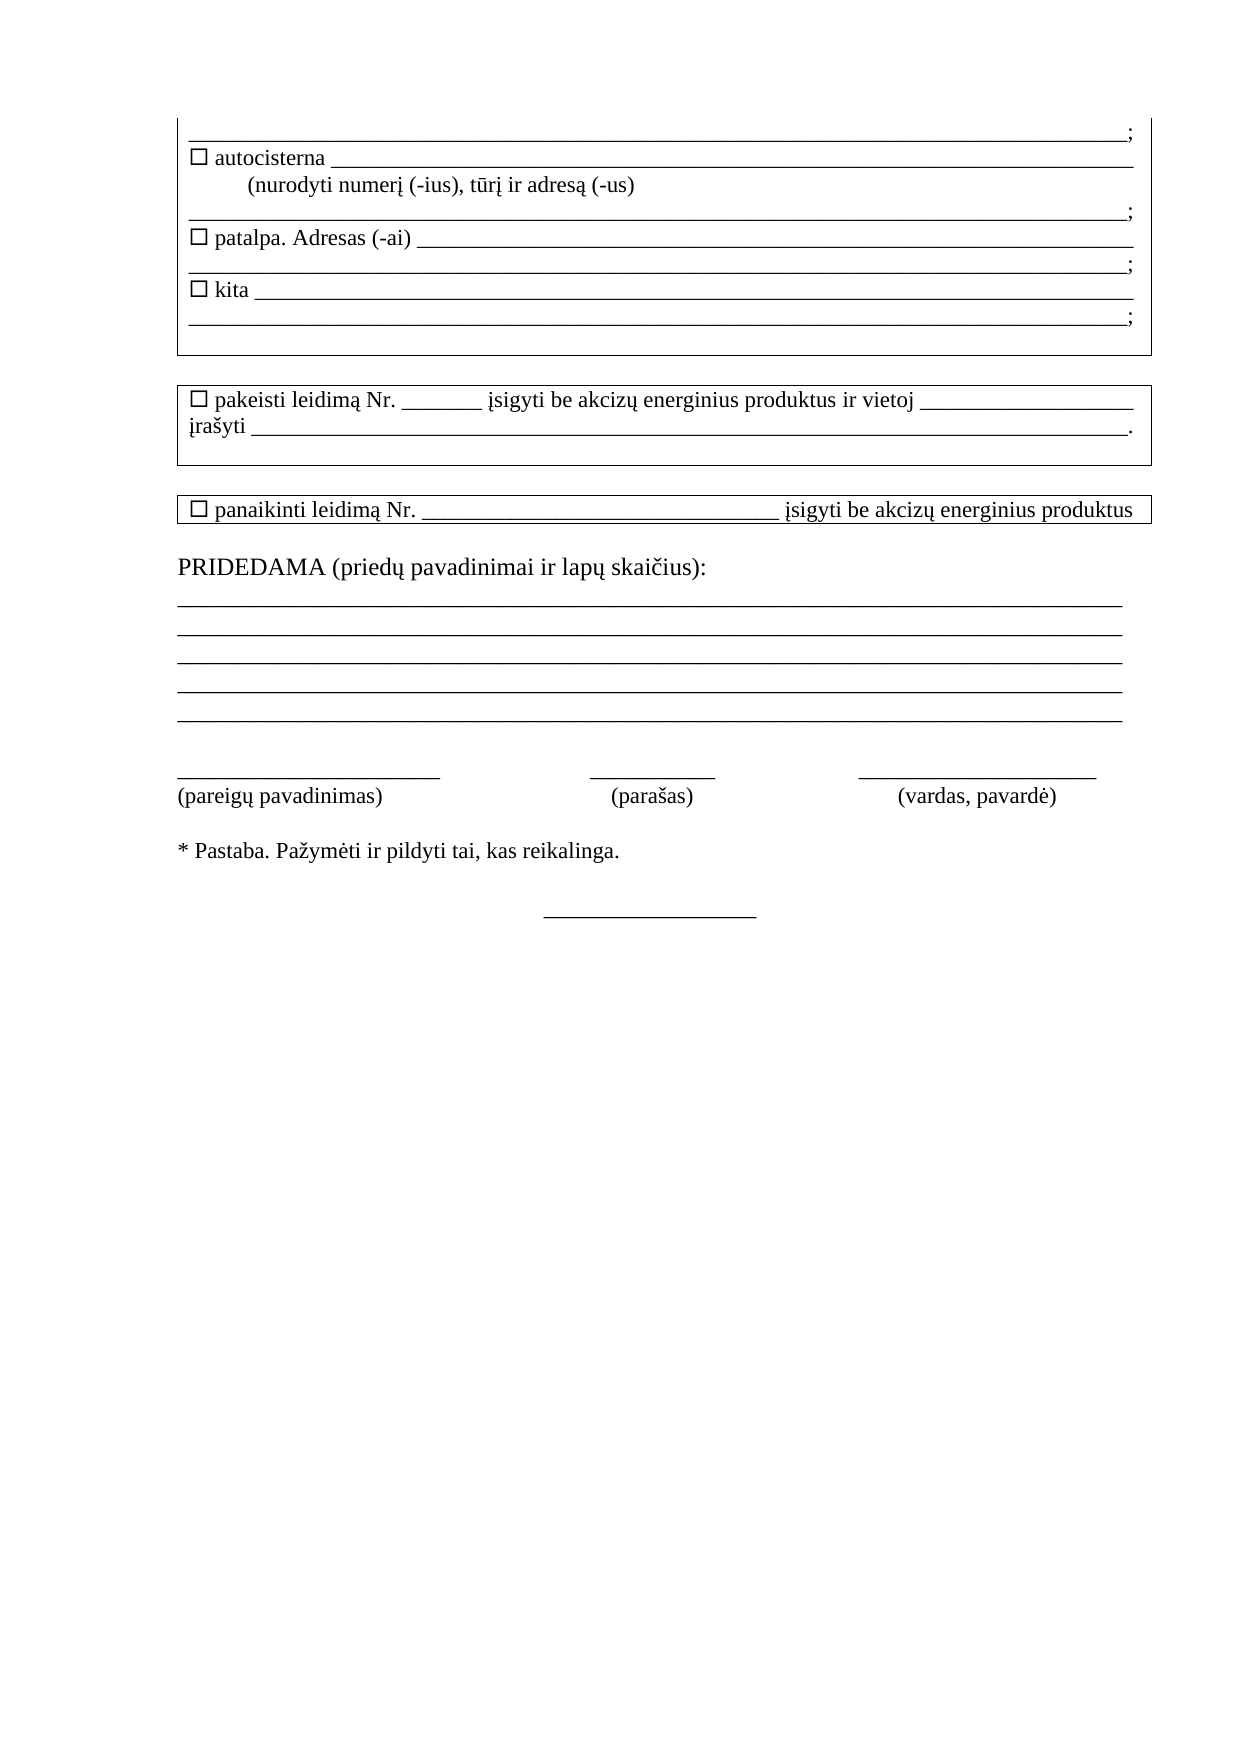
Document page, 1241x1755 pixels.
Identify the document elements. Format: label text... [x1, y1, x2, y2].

text _ [177, 638, 1122, 663]
table_header [] pakeisti leidimą Nr. _______ įsigyti be akcizų energinius produktus ir vietoj įrašyti . [178, 386, 1151, 465]
text PRIDEDAMA (priedų pavadinimai ir lapų skaičius): [177, 552, 1122, 581]
table_header [] panaikinti leidimą Nr. įsigyti be akcizų energinius produktus [178, 496, 1151, 522]
text _ [177, 581, 1122, 606]
table_cell [] patalpa. Adresas (-ai) _ ; [178, 224, 1151, 276]
text * Pastaba. Pažymėti ir pildyti tai, kas reikalinga. [177, 837, 1122, 864]
text _ [177, 667, 1122, 692]
text _ [177, 610, 1122, 635]
text (pareigų pavadinimas) (parašas) (vardas, pavardė) [177, 782, 1122, 808]
table_cell [] autocisterna (nurodyti numerį (-ius), tūrį ir adresą (-us) _ ; [178, 145, 1151, 223]
table_cell [] kita _ ; [178, 276, 1151, 355]
table_cell [] terminalas (nurodyti numerį (-ius) ir adresą (-us) _ ; [178, 118, 1151, 144]
text _ [177, 696, 1122, 721]
text _________________ [177, 892, 1122, 921]
text _____________________ __________ ___________________ [177, 753, 1122, 782]
